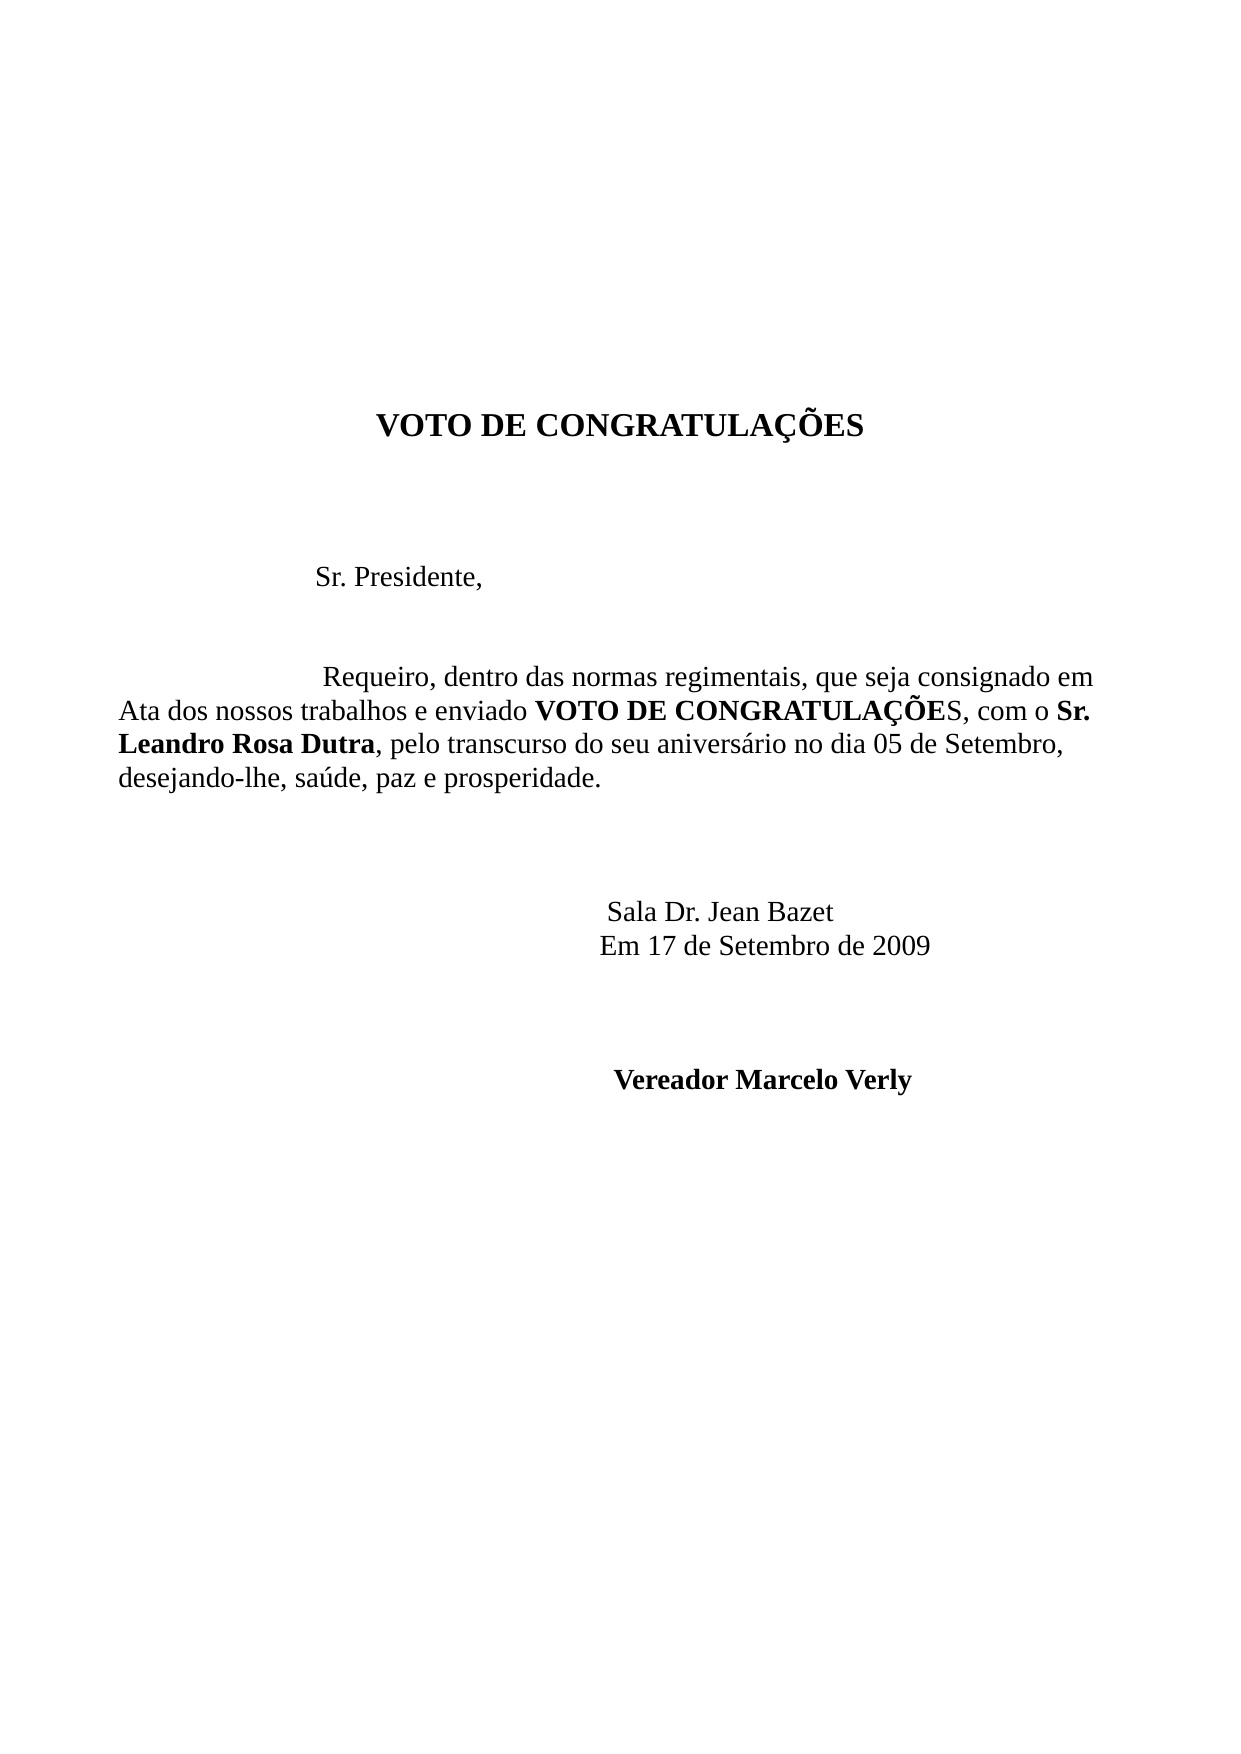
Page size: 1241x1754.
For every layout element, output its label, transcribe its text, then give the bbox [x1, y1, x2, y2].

text VOTO DE CONGRATULAÇÕES [118, 406, 1122, 444]
text Vereador Marcelo Verly [118, 1062, 1122, 1096]
text Sr. Presidente, [118, 559, 1122, 592]
text Requeiro, dentro das normas regimentais, que seja consignado em Ata dos nossos trabalhos e enviado VOTO DE CONGRATULAÇÕES, com o Sr. Leandro Rosa Dutra, pelo transcurso do seu aniversário no dia 05 de Setembro, desejando-lhe, saúde, paz e prosperidade. [118, 659, 1122, 794]
text Em 17 de Setembro de 2009 [118, 928, 1122, 961]
text Sala Dr. Jean Bazet [118, 894, 1122, 928]
